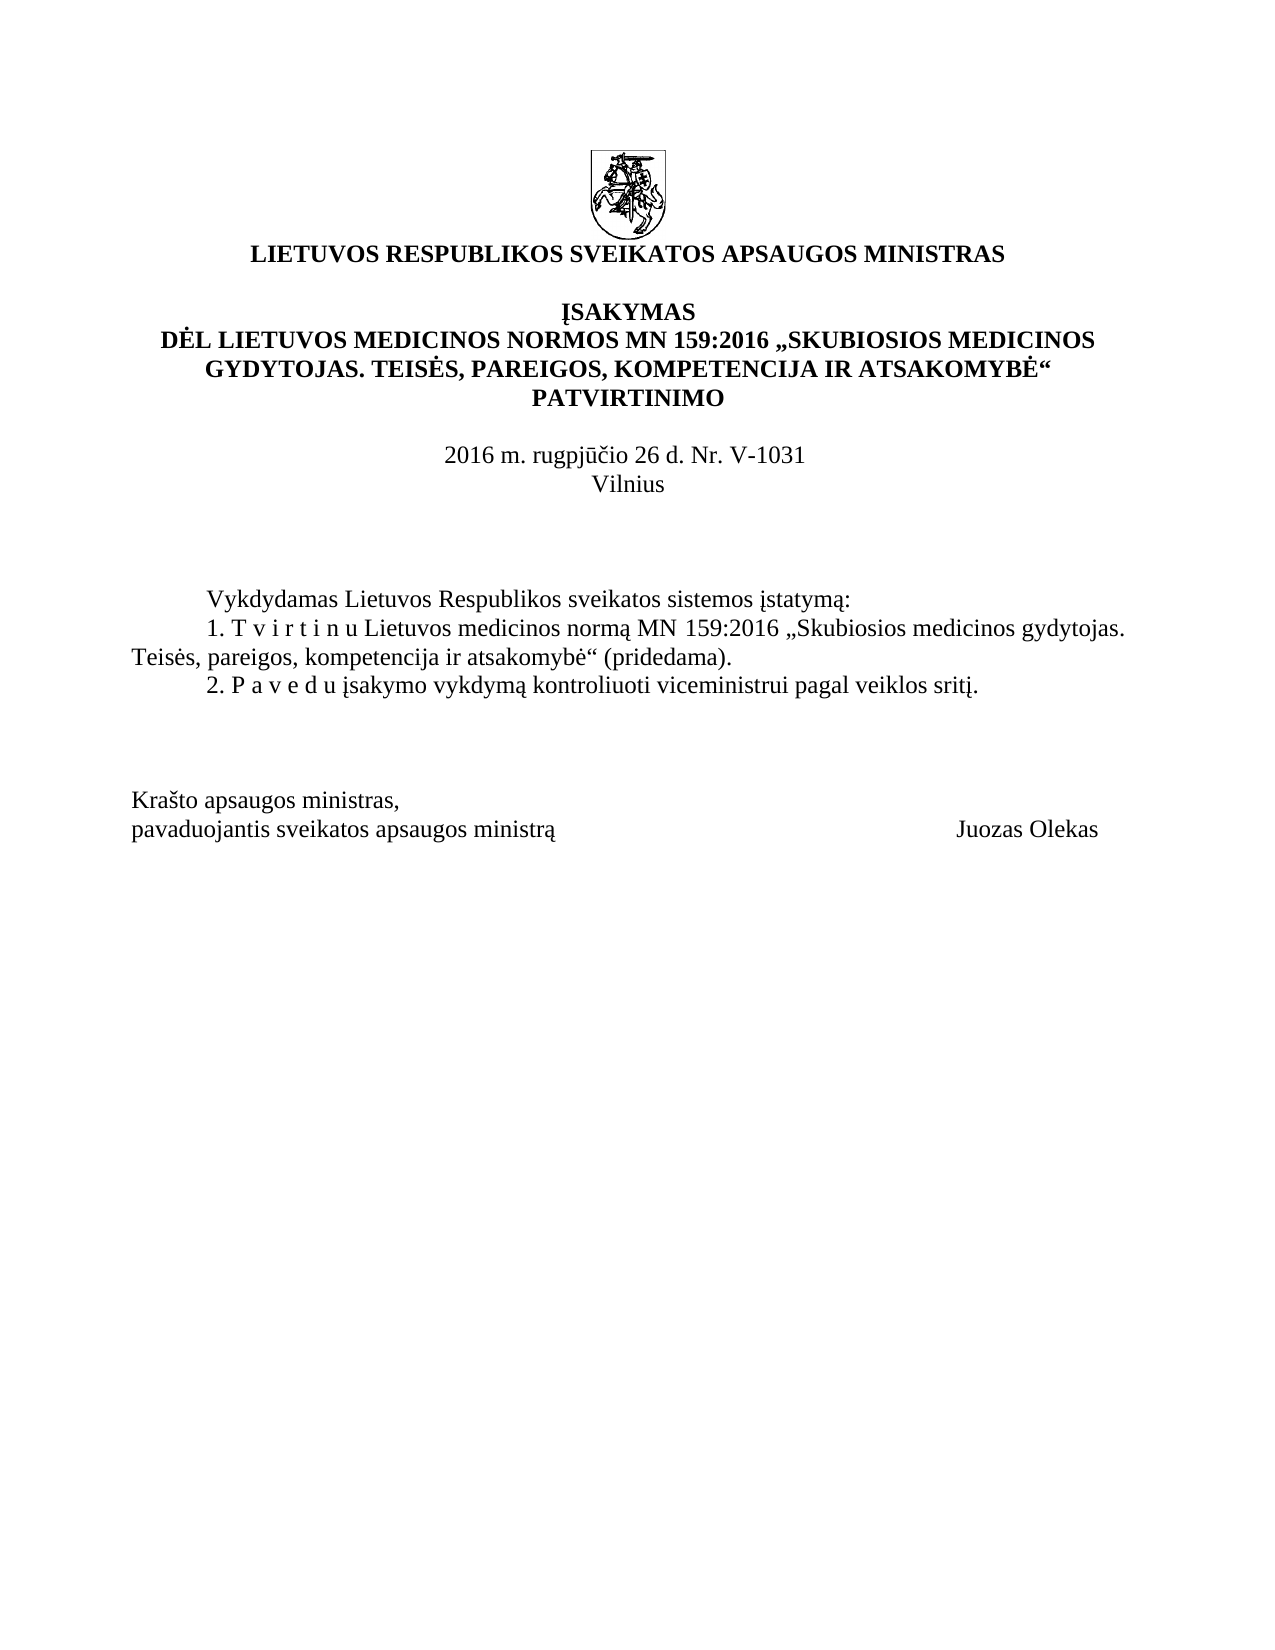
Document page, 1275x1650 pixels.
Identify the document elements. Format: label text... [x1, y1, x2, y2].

text 2016 m. rugpjūčio 26 d. Nr. V-1031 [131, 440, 1125, 469]
text 1. T v i r t i n u Lietuvos medicinos normą MN 159:2016 „Skubiosios medicinos gydytojas. Teisės, pareigos, kompetencija ir atsakomybė“ (pridedama). [131, 613, 1125, 670]
text Krašto apsaugos ministras, [131, 785, 1125, 814]
text pavaduojantis sveikatos apsaugos ministrą Juozas Olekas [131, 814, 1125, 843]
text 2. P a v e d u įsakymo vykdymą kontroliuoti viceministrui pagal veiklos sritį. [131, 670, 1125, 699]
text LIETUVOS RESPUBLIKOS SVEIKATOS APSAUGOS MINISTRAS [131, 239, 1125, 268]
text DĖL LIETUVOS MEDICINOS NORMOS MN 159:2016 „SKUBIOSIOS MEDICINOS GYDYTOJAS. TEISĖS, PAREIGOS, KOMPETENCIJA IR ATSAKOMYBĖ“ PATVIRTINIMO [131, 325, 1125, 412]
text Vilnius [131, 469, 1125, 498]
text ĮSAKYMAS [131, 297, 1125, 325]
text Vykdydamas Lietuvos Respublikos sveikatos sistemos įstatymą: [131, 584, 1125, 613]
